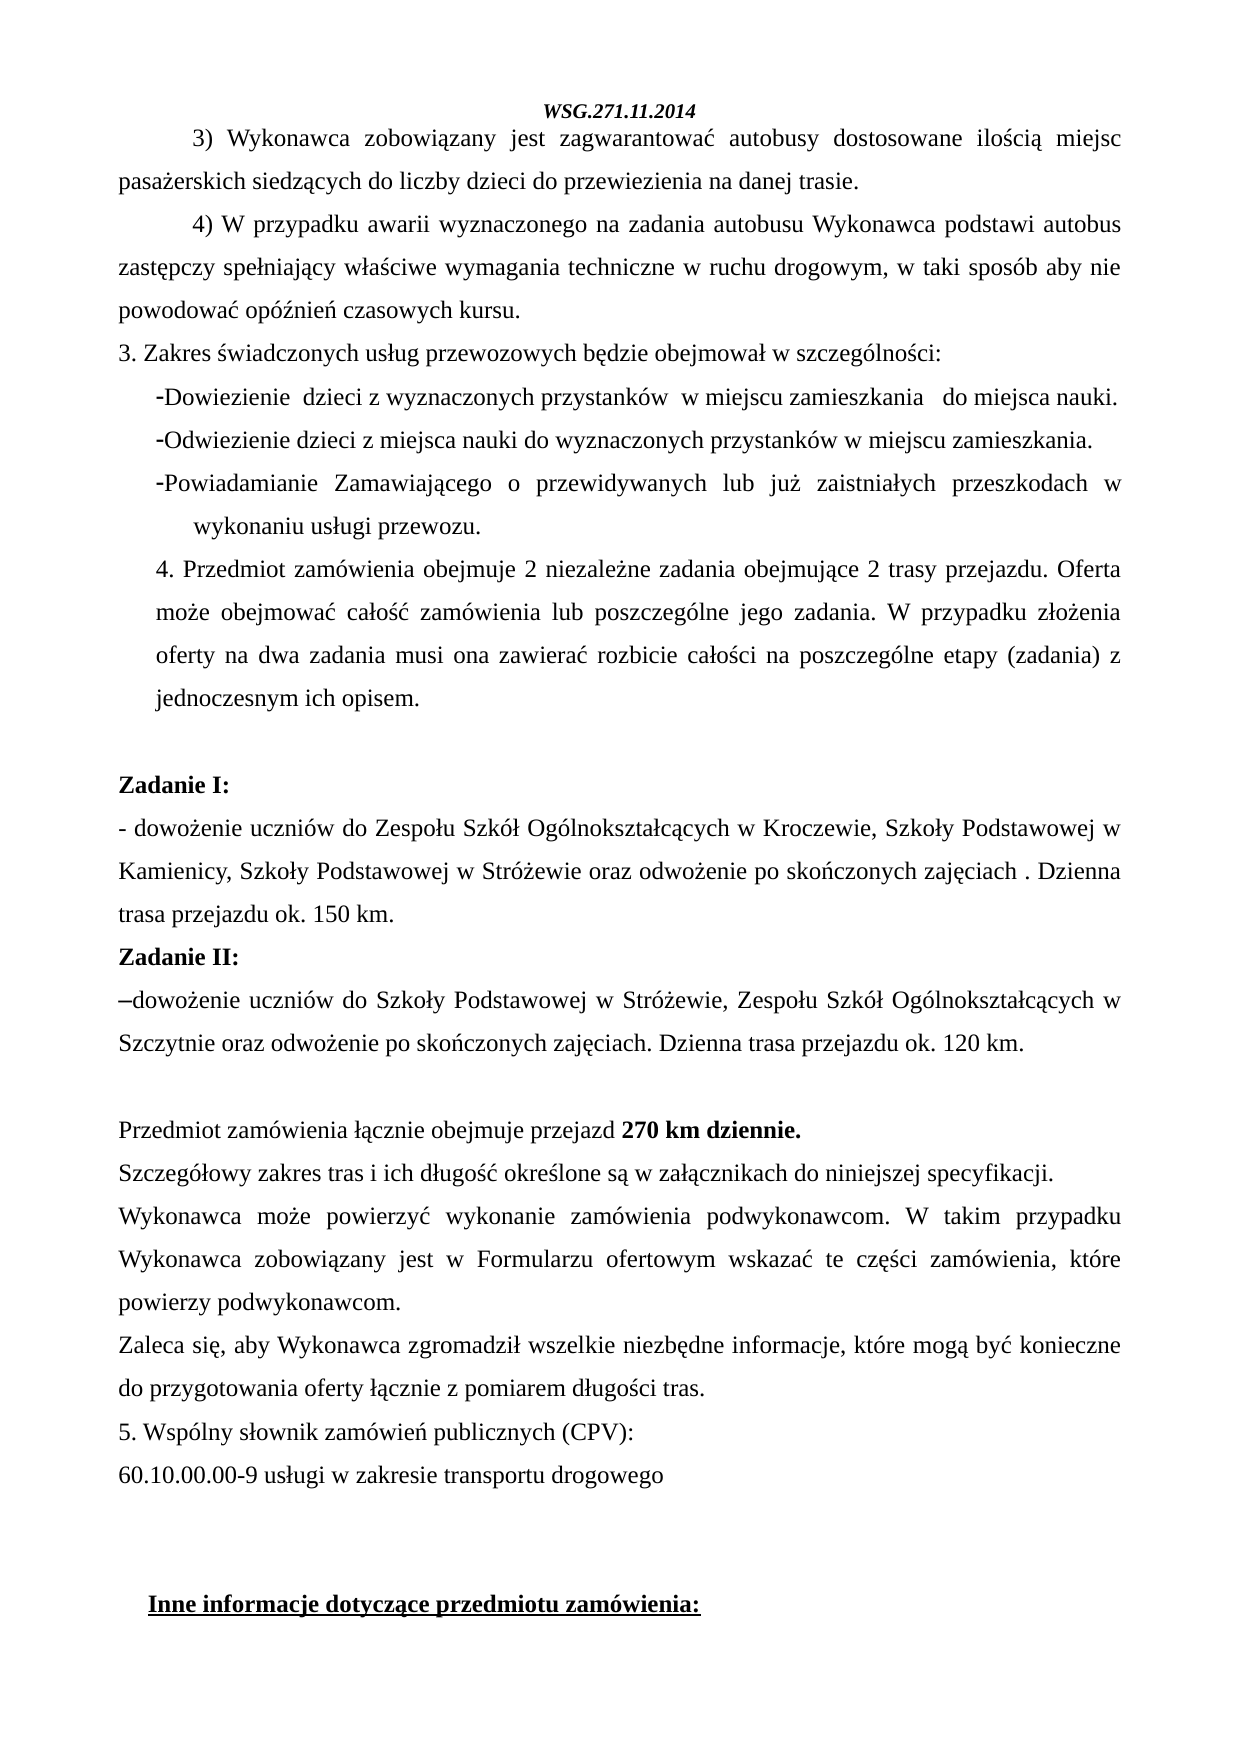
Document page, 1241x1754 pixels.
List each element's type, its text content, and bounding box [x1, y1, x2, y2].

text Przedmiot zamówienia łącznie obejmuje przejazd 270 km dziennie. [118, 1115, 1122, 1143]
text Szczegółowy zakres tras i ich długość określone są w załącznikach do niniejszej specyfikacji. [118, 1158, 1122, 1187]
text Inne informacje dotyczące przedmiotu zamówienia: [148, 1589, 1122, 1633]
text 3) Wykonawca zobowiązany jest zagwarantować autobusy dostosowane ilością miejsc pasażerskich siedzących do liczby dzieci do przewiezienia na danej trasie. [118, 123, 1122, 195]
list Odwiezienie dzieci z miejsca nauki do wyznaczonych przystanków w miejscu zamieszkania. [156, 425, 1122, 453]
text 4. Przedmiot zamówienia obejmuje 2 niezależne zadania obejmujące 2 trasy przejazdu. Oferta może obejmować całość zamówienia lub poszczególne jego zadania. W przypadku złożenia oferty na dwa zadania musi ona zawierać rozbicie całości na poszczególne etapy (zadania) z jednoczesnym ich opisem. [156, 554, 1122, 712]
list dowożenie uczniów do Szkoły Podstawowej w Stróżewie, Zespołu Szkół Ogólnokształcących w Szczytnie oraz odwożenie po skończonych zajęciach. Dzienna trasa przejazdu ok. 120 km. [118, 985, 1122, 1057]
text 4) W przypadku awarii wyznaczonego na zadania autobusu Wykonawca podstawi autobus zastępczy spełniający właściwe wymagania techniczne w ruchu drogowym, w taki sposób aby nie powodować opóźnień czasowych kursu. [118, 209, 1122, 324]
text Wykonawca może powierzyć wykonanie zamówienia podwykonawcom. W takim przypadku Wykonawca zobowiązany jest w Formularzu ofertowym wskazać te części zamówienia, które powierzy podwykonawcom. [118, 1201, 1122, 1316]
text 60.10.00.00-9 usługi w zakresie transportu drogowego [118, 1460, 1122, 1488]
text 5. Wspólny słownik zamówień publicznych (CPV): [118, 1417, 1122, 1445]
text 3. Zakres świadczonych usług przewozowych będzie obejmował w szczególności: [118, 338, 1122, 367]
text Zaleca się, aby Wykonawca zgromadził wszelkie niezbędne informacje, które mogą być konieczne do przygotowania oferty łącznie z pomiarem długości tras. [118, 1330, 1122, 1402]
text Zadanie I: [118, 770, 1122, 798]
list Dowiezienie dzieci z wyznaczonych przystanków w miejscu zamieszkania do miejsca nauki. [156, 382, 1122, 410]
text Zadanie II: [118, 942, 1122, 971]
list Powiadamianie Zamawiającego o przewidywanych lub już zaistniałych przeszkodach w wykonaniu usługi przewozu. [156, 468, 1122, 540]
text - dowożenie uczniów do Zespołu Szkół Ogólnokształcących w Kroczewie, Szkoły Podstawowej w Kamienicy, Szkoły Podstawowej w Stróżewie oraz odwożenie po skończonych zajęciach . Dzienna trasa przejazdu ok. 150 km. [118, 813, 1122, 928]
